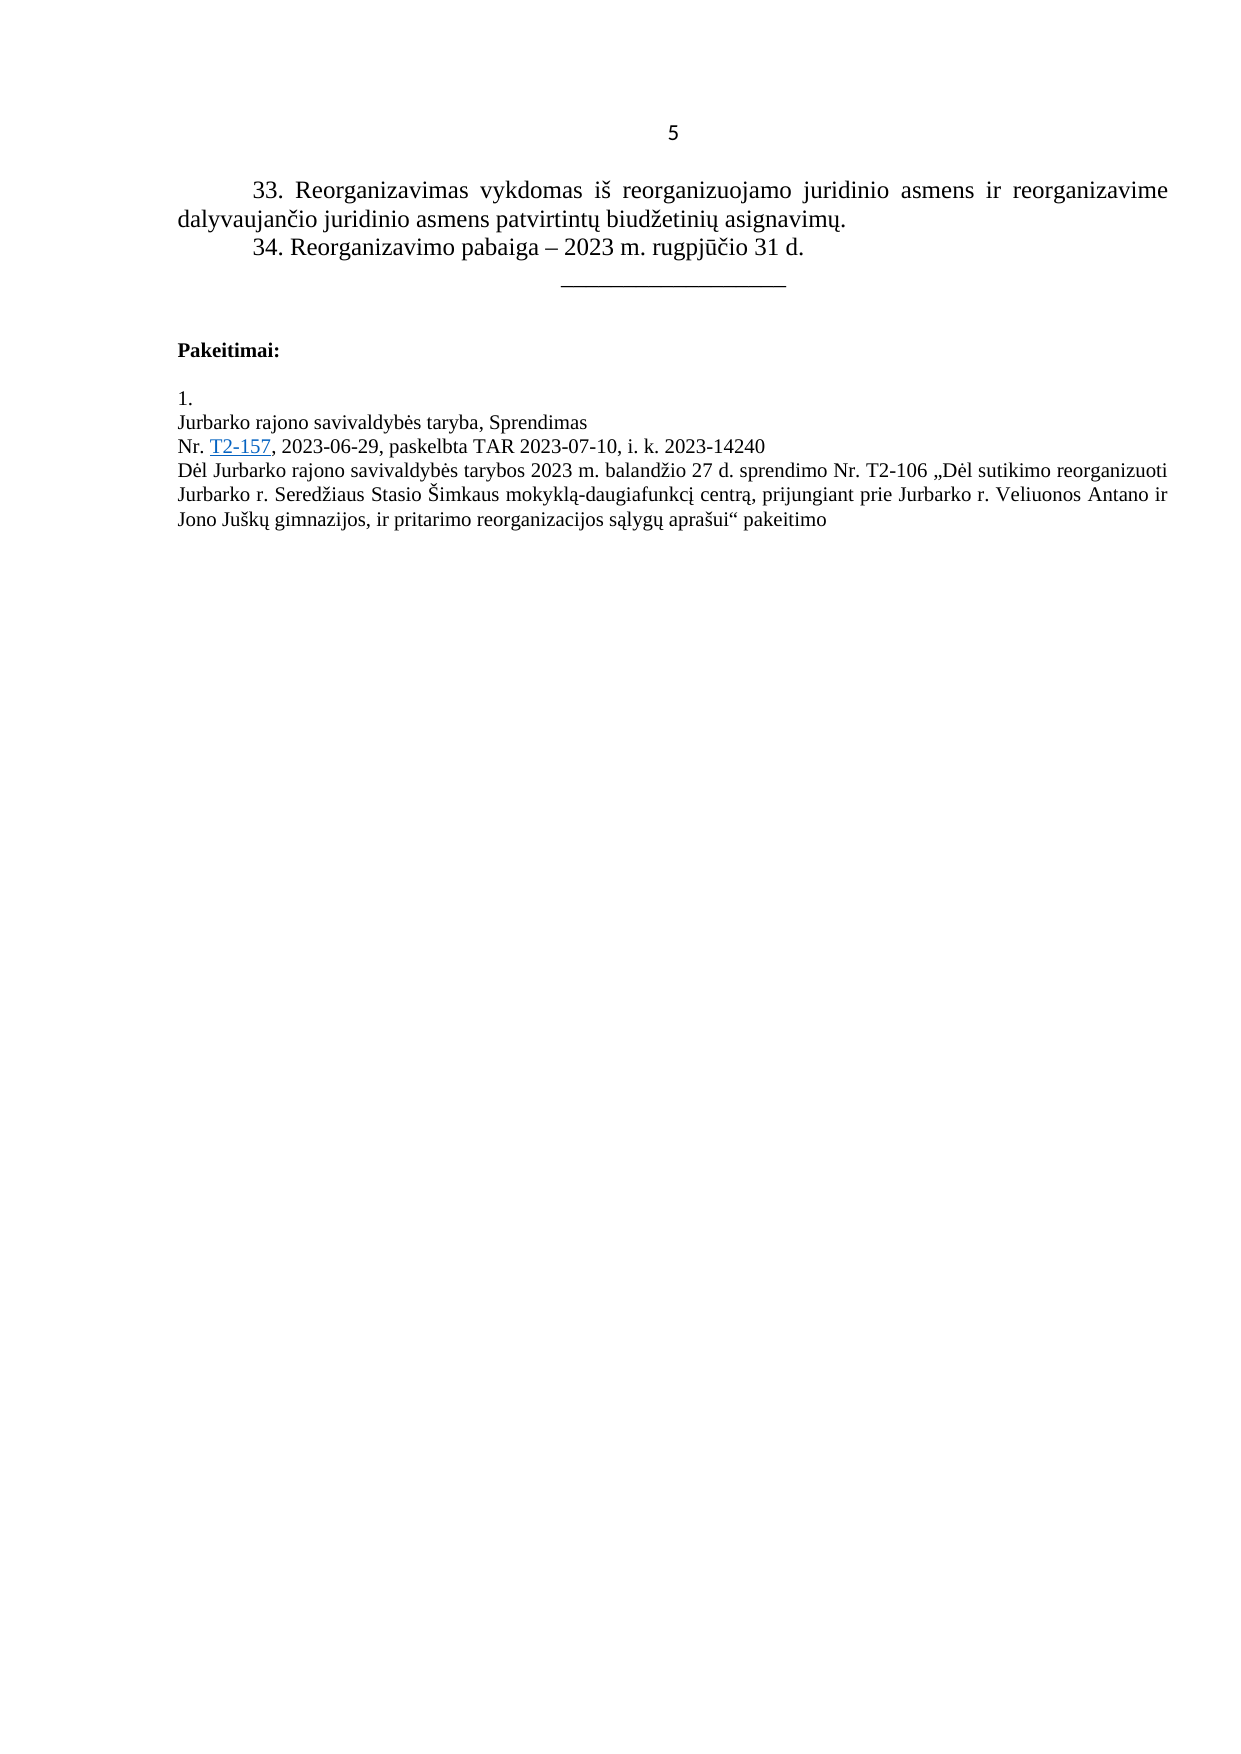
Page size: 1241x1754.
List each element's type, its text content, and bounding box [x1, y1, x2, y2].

text Jurbarko rajono savivaldybės taryba, Sprendimas [177, 410, 1169, 434]
text Dėl Jurbarko rajono savivaldybės tarybos 2023 m. balandžio 27 d. sprendimo Nr. T2-106 „Dėl sutikimo reorganizuoti Jurbarko r. Seredžiaus Stasio Šimkaus mokyklą-daugiafunkcį centrą, prijungiant prie Jurbarko r. Veliuonos Antano ir Jono Juškų gimnazijos, ir pritarimo reorganizacijos sąlygų aprašui“ pakeitimo [177, 458, 1169, 531]
text Pakeitimai: [177, 338, 1169, 362]
text __________________ [177, 261, 1169, 290]
text 1. [177, 386, 1169, 410]
text 34. Reorganizavimo pabaiga – 2023 m. rugpjūčio 31 d. [177, 232, 1169, 261]
text 33. Reorganizavimas vykdomas iš reorganizuojamo juridinio asmens ir reorganizavime dalyvaujančio juridinio asmens patvirtintų biudžetinių asignavimų. [177, 175, 1169, 232]
text Nr. T2-157, 2023-06-29, paskelbta TAR 2023-07-10, i. k. 2023-14240 [177, 434, 1169, 458]
